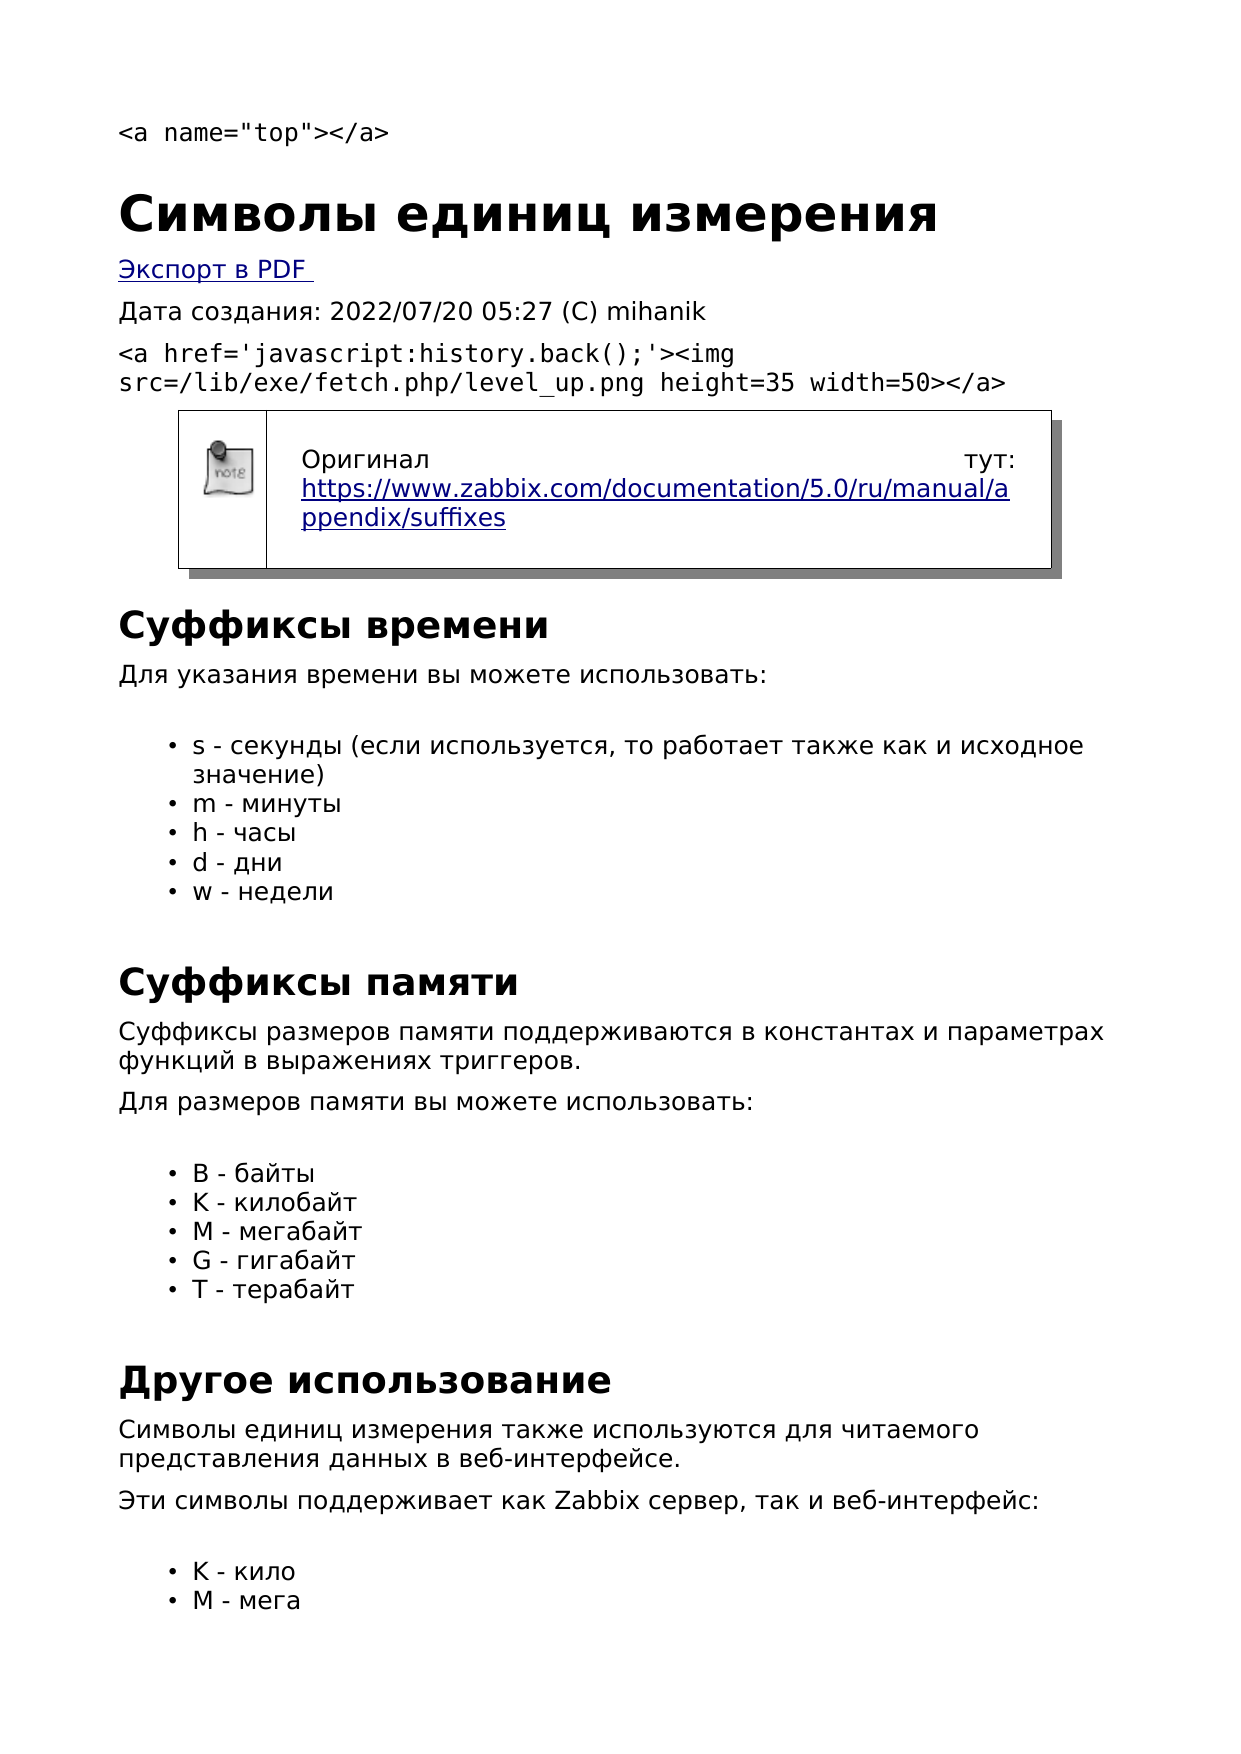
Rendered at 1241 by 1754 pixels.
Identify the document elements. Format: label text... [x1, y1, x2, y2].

subtitle Суффиксы памяти [118, 961, 1122, 1004]
text <a href='javascript:history.back();'><img src=/lib/exe/fetch.php/level_up.png height=35 width=50></a> [118, 339, 1122, 397]
list h - часы [177, 819, 1122, 848]
list G - гигабайт [177, 1246, 1122, 1275]
text Символы единиц измерения также используются для читаемого представления данных в веб-интерфейсе. [118, 1415, 1122, 1473]
text Суффиксы размеров памяти поддерживаются в константах и параметрах функций в выражениях триггеров. [118, 1017, 1122, 1075]
list d - дни [177, 848, 1122, 877]
list w - недели [177, 877, 1122, 906]
subtitle Суффиксы времени [118, 604, 1122, 647]
table_header [179, 411, 266, 568]
list s - секунды (если используется, то работает также как и исходное значение) [177, 731, 1122, 789]
table_header Оригинал тут: https://www.zabbix.com/documentation/5.0/ru/manual/appendix/suffixes [267, 411, 1051, 568]
list B - байты [177, 1159, 1122, 1188]
text <a name="top"></a> [118, 118, 1122, 147]
text Дата создания: 2022/07/20 05:27 (C) mihanik [118, 297, 1122, 326]
list T - терабайт [177, 1275, 1122, 1304]
list M - мега [177, 1586, 1122, 1616]
list K - кило [177, 1557, 1122, 1586]
picture [190, 433, 266, 509]
text Экспорт в PDF [118, 256, 1122, 285]
text Для указания времени вы можете использовать: [118, 660, 1122, 689]
list M - мегабайт [177, 1217, 1122, 1246]
subtitle Другое использование [118, 1359, 1122, 1403]
subtitle Символы единиц измерения [118, 185, 1122, 243]
text Для размеров памяти вы можете использовать: [118, 1088, 1122, 1117]
list K - килобайт [177, 1188, 1122, 1217]
list m - минуты [177, 789, 1122, 819]
text Эти символы поддерживает как Zabbix сервер, так и веб-интерфейс: [118, 1486, 1122, 1515]
